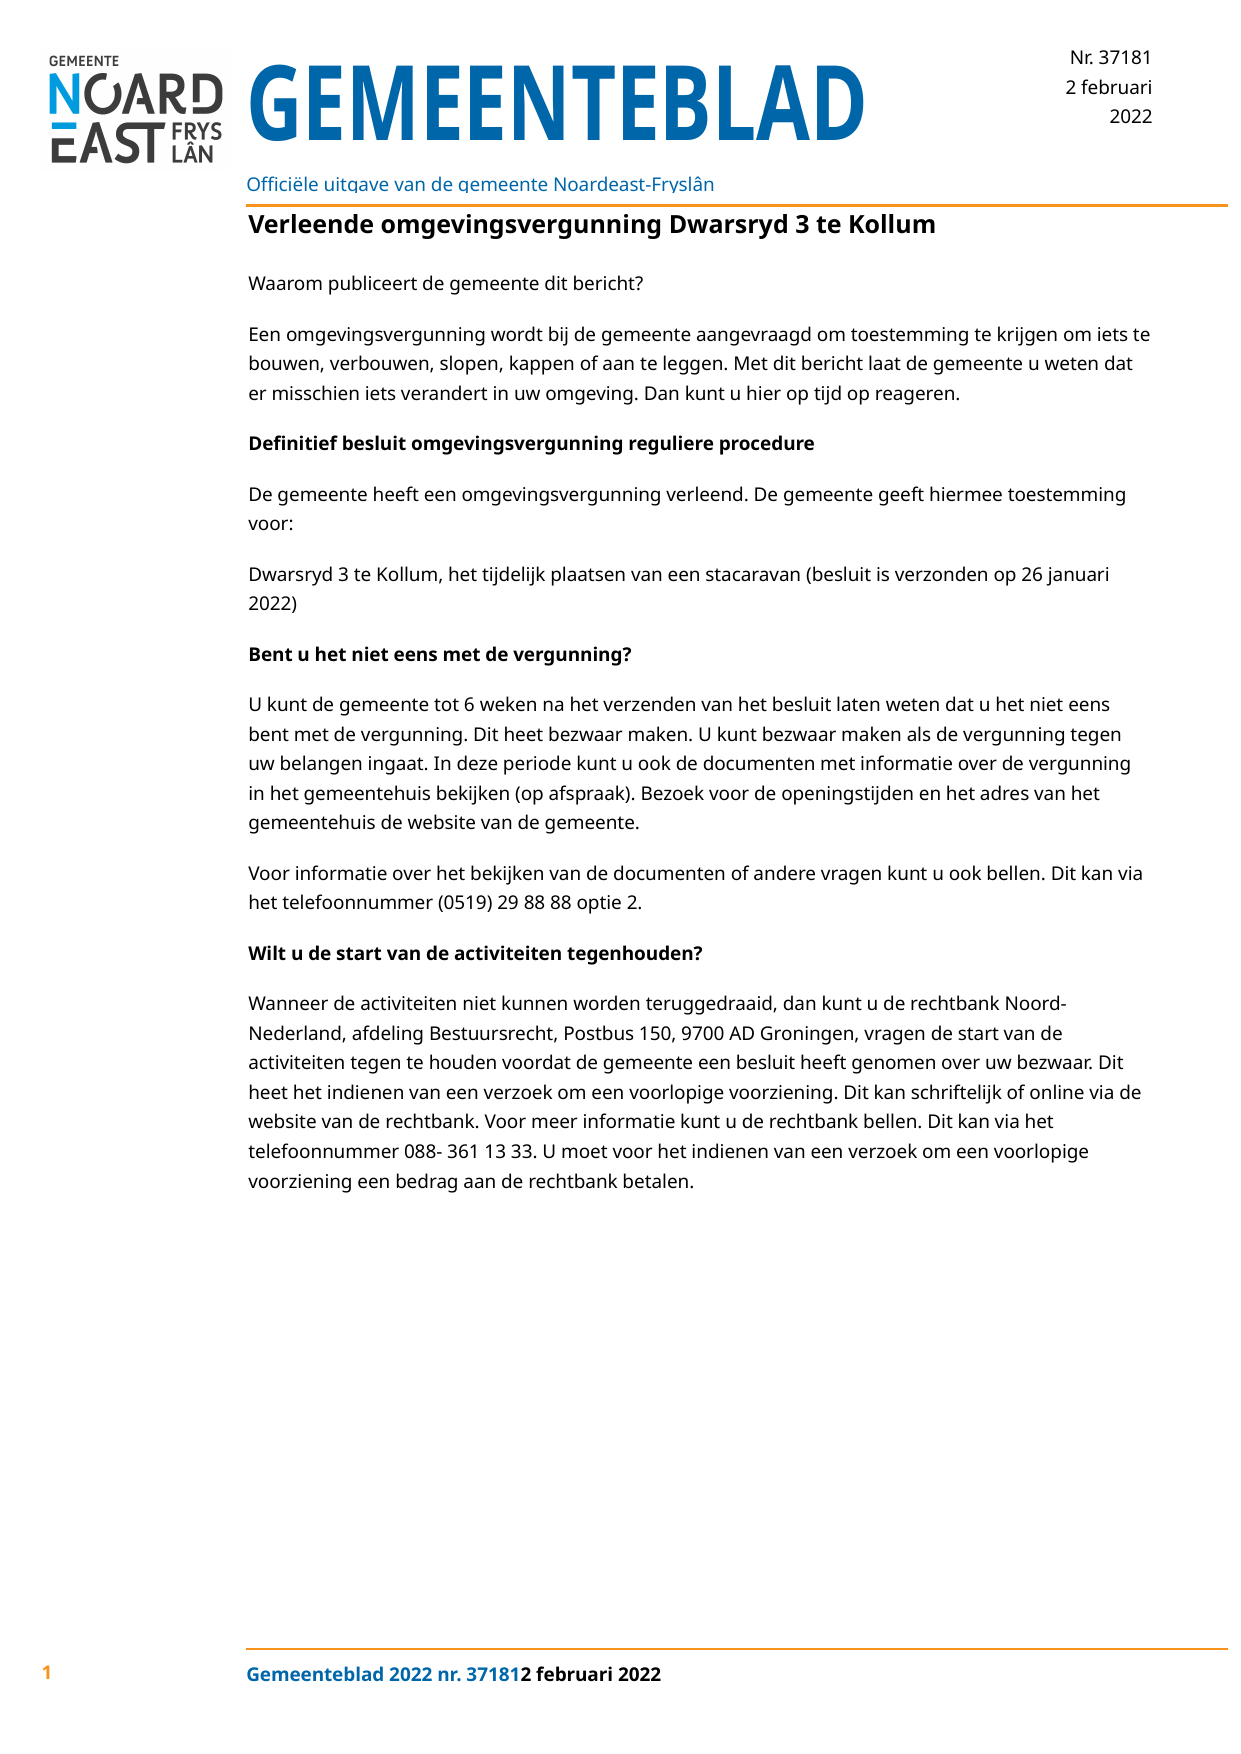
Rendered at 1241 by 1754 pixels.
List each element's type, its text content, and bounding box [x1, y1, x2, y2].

text Verleende omgevingsvergunning Dwarsryd 3 te Kollum [248, 207, 1152, 241]
picture [41, 47, 231, 172]
text Een omgevingsvergunning wordt bij de gemeente aangevraagd om toestemming te krijgen om iets te bouwen, verbouwen, slopen, kappen of aan te leggen. Met dit bericht laat de gemeente u weten dat er misschien iets verandert in uw omgeving. Dan kunt u hier op tijd op reageren. [248, 321, 1152, 406]
text Definitief besluit omgevingsvergunning reguliere procedure [248, 430, 1152, 456]
text Bent u het niet eens met de vergunning? [248, 641, 1152, 666]
text Dwarsryd 3 te Kollum, het tijdelijk plaatsen van een stacaravan (besluit is verzonden op 26 januari 2022) [248, 561, 1152, 616]
text U kunt de gemeente tot 6 weken na het verzenden van het besluit laten weten dat u het niet eens bent met de vergunning. Dit heet bezwaar maken. U kunt bezwaar maken als de vergunning tegen uw belangen ingaat. In deze periode kunt u ook de documenten met informatie over de vergunning in het gemeentehuis bekijken (op afspraak). Bezoek voor de openingstijden en het adres van het gemeentehuis de website van de gemeente. [248, 691, 1152, 835]
text De gemeente heeft een omgevingsvergunning verleend. De gemeente geeft hiermee toestemming voor: [248, 481, 1152, 536]
text Wilt u de start van de activiteiten tegenhouden? [248, 940, 1152, 966]
text Wanneer de activiteiten niet kunnen worden teruggedraaid, dan kunt u de rechtbank Noord-Nederland, afdeling Bestuursrecht, Postbus 150, 9700 AD Groningen, vragen de start van de activiteiten tegen te houden voordat de gemeente een besluit heeft genomen over uw bezwaar. Dit heet het indienen van een verzoek om een voorlopige voorziening. Dit kan schriftelijk of online via de website van de rechtbank. Voor meer informatie kunt u de rechtbank bellen. Dit kan via het telefoonnummer 088- 361 13 33. U moet voor het indienen van een verzoek om een voorlopige voorziening een bedrag aan de rechtbank betalen. [248, 990, 1152, 1193]
text Voor informatie over het bekijken van de documenten of andere vragen kunt u ook bellen. Dit kan via het telefoonnummer (0519) 29 88 88 optie 2. [248, 860, 1152, 915]
text Waarom publiceert de gemeente dit bericht? [248, 270, 1152, 296]
